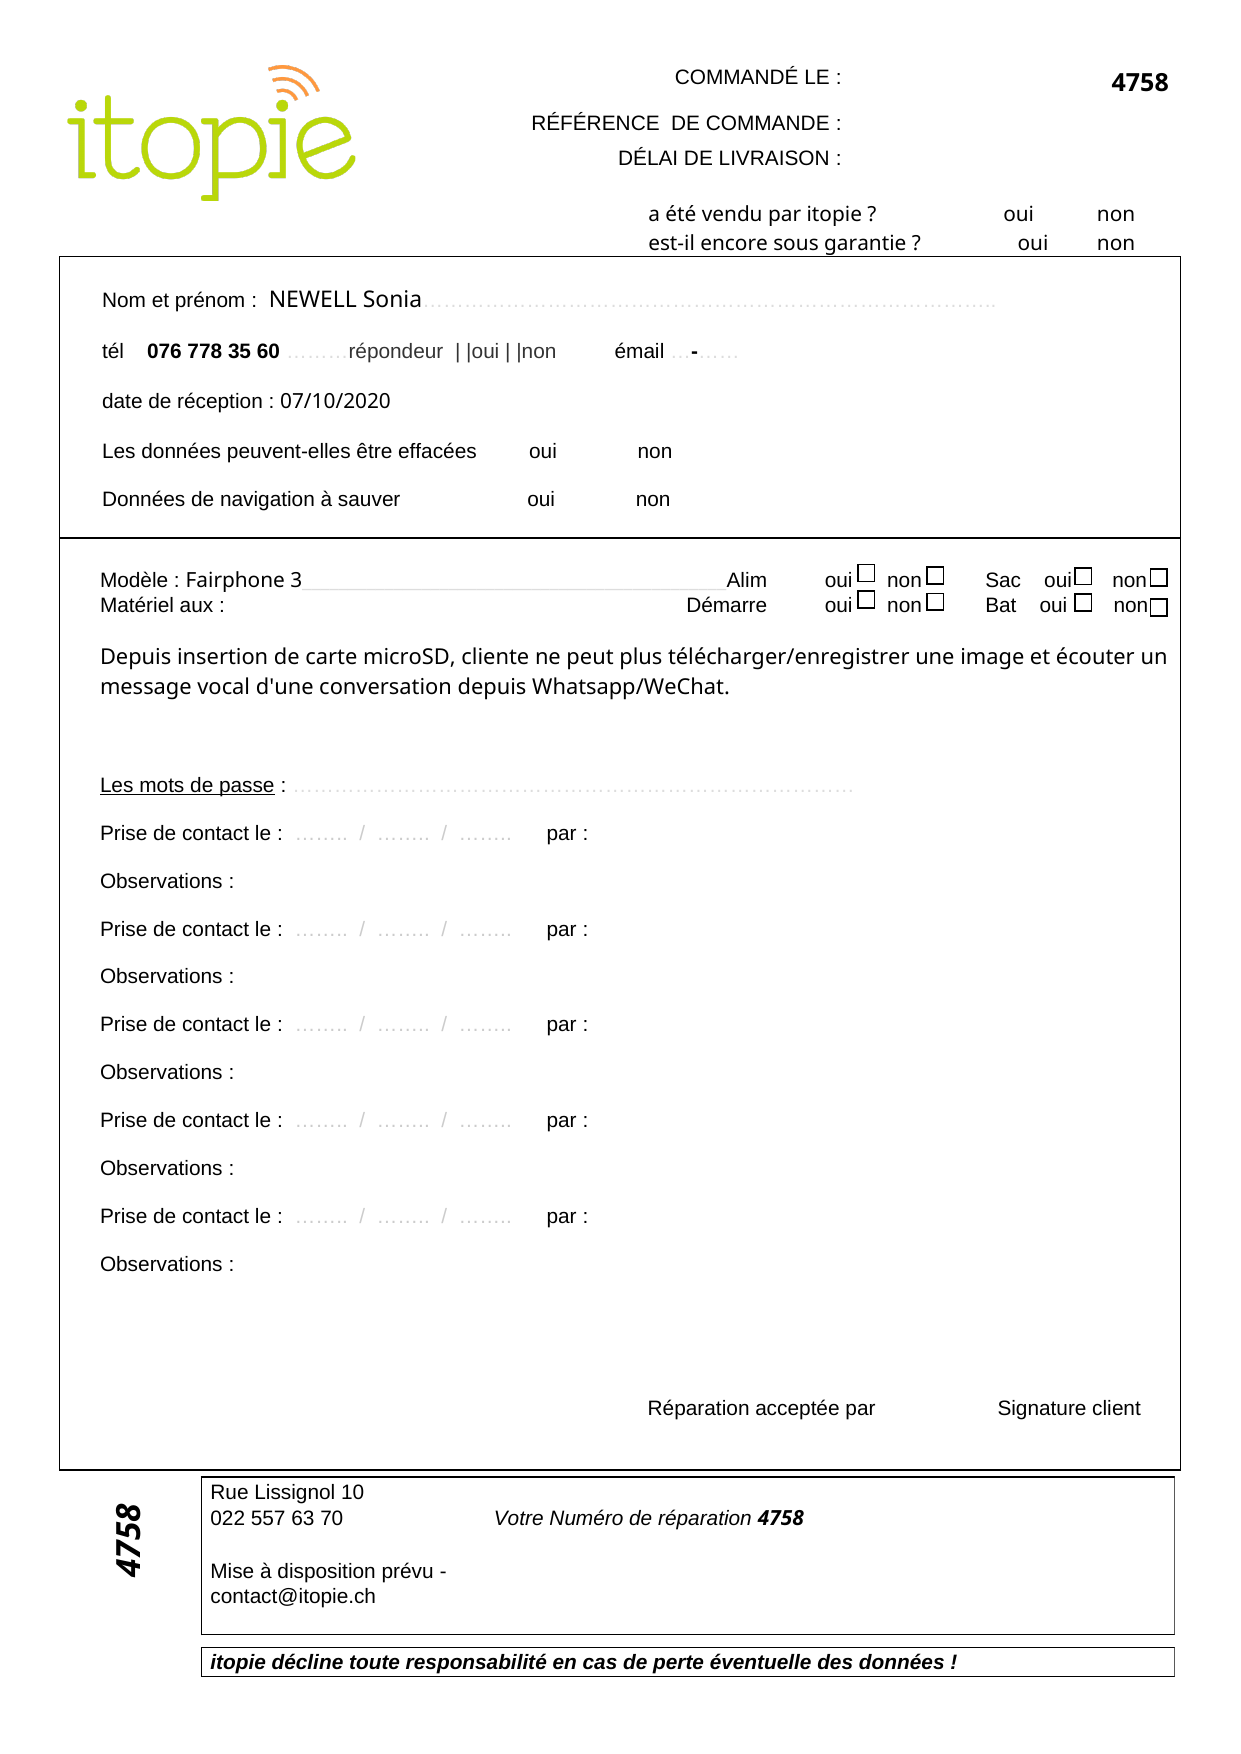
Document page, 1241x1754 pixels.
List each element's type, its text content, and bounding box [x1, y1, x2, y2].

text Prise de contact le : …….. / …….. / …….. par : [60, 1009, 1180, 1036]
table_cell RÉFÉRENCE DE COMMANDE : [490, 105, 847, 140]
table_header 4758 [59, 1471, 195, 1683]
picture [67, 65, 356, 201]
text Depuis insertion de carte microSD, cliente ne peut plus télécharger/enregistrer une image et écouter un message vocal d'une conversation depuis Whatsapp/WeChat. [60, 638, 1180, 701]
text Nom et prénom : NEWELL Sonia……………………………………………………………………….. [60, 280, 1180, 314]
table_cell itopie décline toute responsabilité en cas de perte éventuelle des données ! [195, 1641, 1180, 1683]
table_cell [847, 105, 1180, 140]
table_header Rue Lissignol 10 022 557 63 70 Votre Numéro de réparation 4758 Mise à disposition prévu - contact@itopie.ch [195, 1471, 1180, 1641]
text Observations : [60, 1153, 1180, 1180]
text Observations : [60, 1057, 1180, 1084]
text date de réception : 07/10/2020 [60, 383, 1180, 415]
text Prise de contact le : …….. / …….. / …….. par : [60, 1201, 1180, 1228]
text Prise de contact le : …….. / …….. / …….. par : [60, 913, 1180, 940]
text Modèle : Fairphone 3 Alim oui non Sac oui non [948, 562, 1180, 590]
text Prise de contact le : …….. / …….. / …….. par : [60, 1105, 1180, 1132]
table_header 4758 [847, 59, 1180, 104]
text est-il encore sous garantie ? oui non [59, 228, 1181, 256]
text Données de navigation à sauver oui non [60, 484, 1180, 511]
table_header COMMANDÉ LE : [490, 59, 847, 104]
text Les données peuvent-elles être effacées oui non [60, 436, 1180, 463]
text Matériel aux : Démarre oui non Bat oui non [60, 590, 1180, 617]
text Prise de contact le : …….. / …….. / …….. par : [60, 817, 1180, 844]
text tél 076 778 35 60 ………répondeur | |oui | |non émail …-…… [60, 335, 1180, 362]
text Observations : [60, 961, 1180, 988]
text Modèle : Fairphone 3 Alim oui non Sac oui non [879, 562, 925, 590]
text a été vendu par itopie ? oui non [59, 199, 1181, 228]
table_cell [847, 140, 1180, 175]
text Observations : [60, 865, 1180, 892]
text Observations : [60, 1249, 1180, 1276]
text Modèle : Fairphone 3 Alim oui non Sac oui non [60, 562, 856, 590]
table_cell DÉLAI DE LIVRAISON : [490, 140, 847, 175]
text Réparation acceptée par Signature client [60, 1392, 1180, 1419]
text Les mots de passe : ……………………………………………………………………… [60, 769, 1180, 797]
